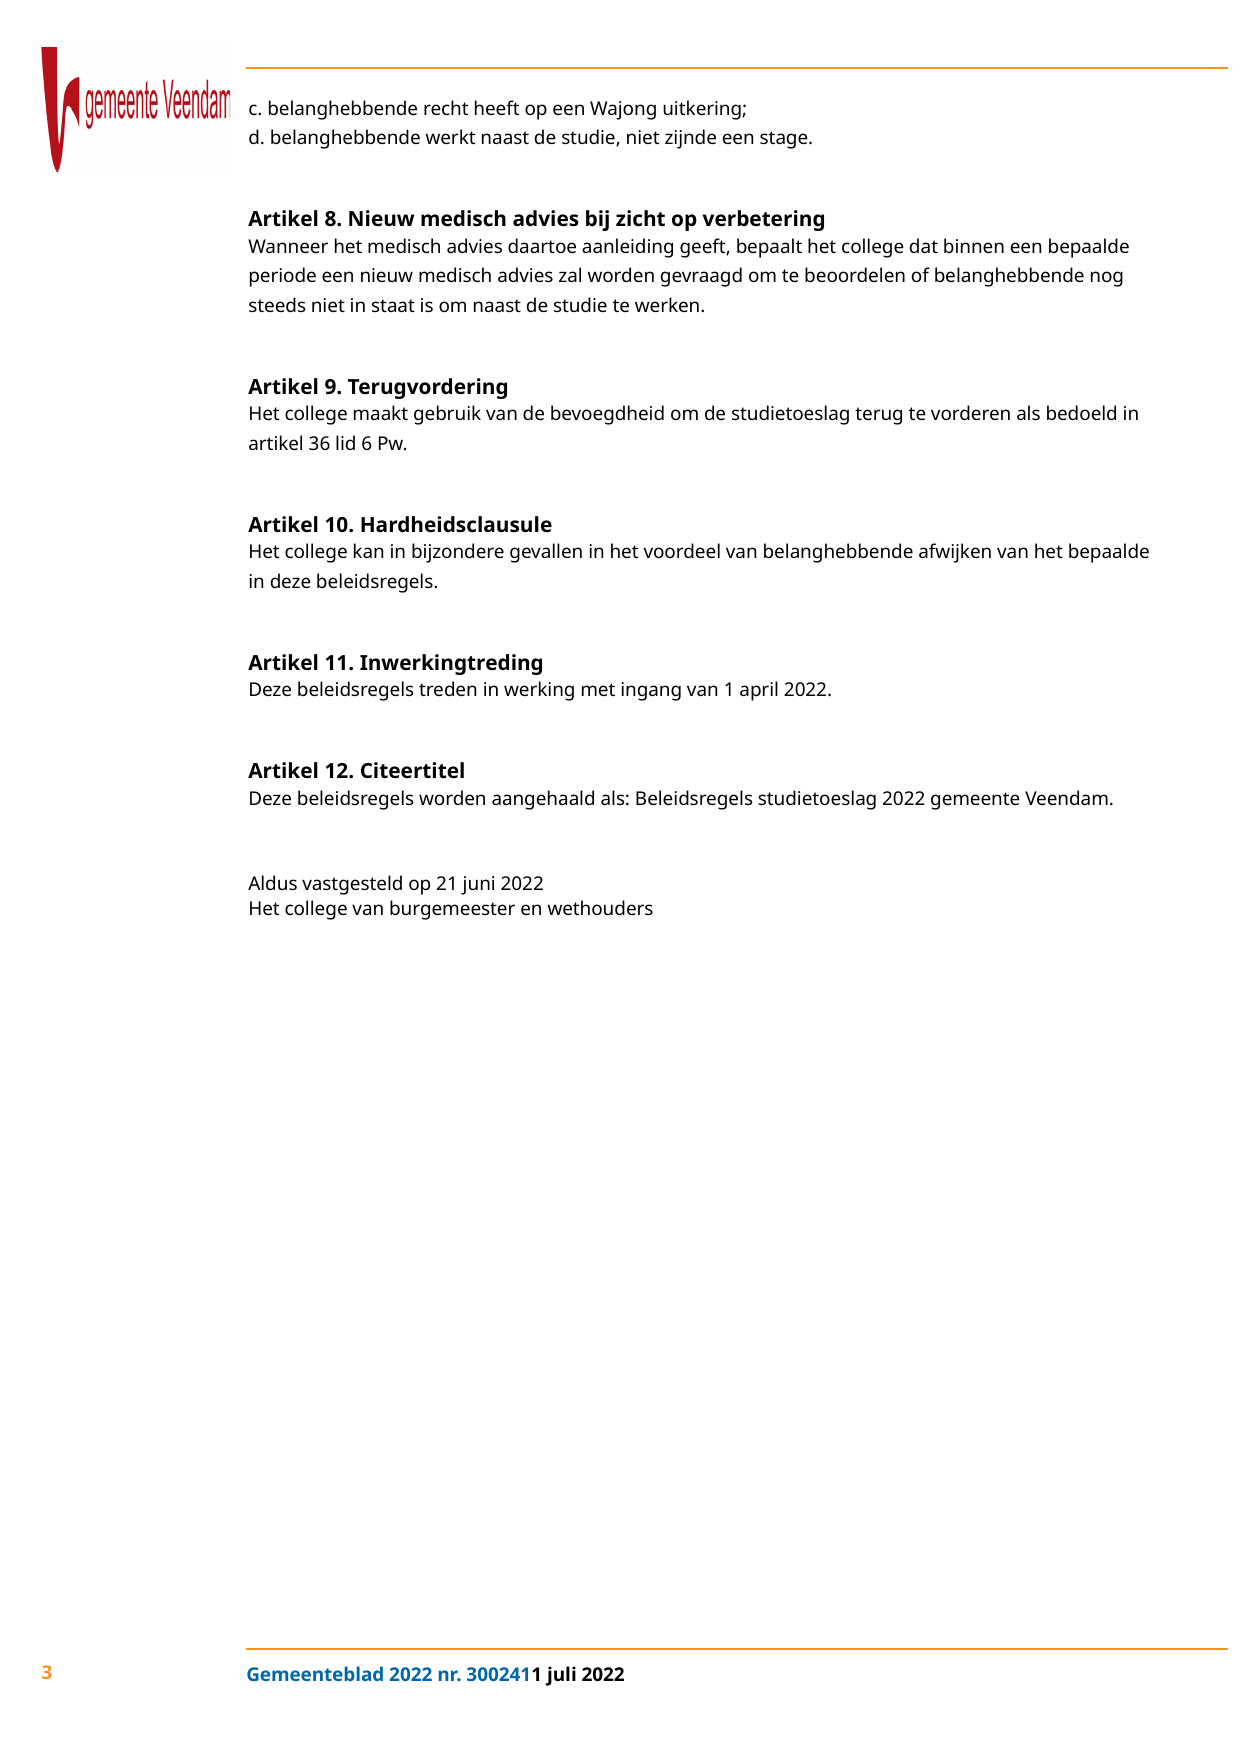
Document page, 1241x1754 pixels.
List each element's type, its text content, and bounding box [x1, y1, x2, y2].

text Wanneer het medisch advies daartoe aanleiding geeft, bepaalt het college dat binnen een bepaalde periode een nieuw medisch advies zal worden gevraagd om te beoordelen of belanghebbende nog steeds niet in staat is om naast de studie te werken. [248, 233, 1152, 318]
text Het college kan in bijzondere gevallen in het voordeel van belanghebbende afwijken van het bepaalde in deze beleidsregels. [248, 538, 1152, 594]
text Aldus vastgesteld op 21 juni 2022 [248, 870, 1152, 896]
text d. belanghebbende werkt naast de studie, niet zijnde een stage. [248, 124, 1152, 150]
text Deze beleidsregels worden aangehaald als: Beleidsregels studietoeslag 2022 gemeente Veendam. [248, 785, 1152, 811]
text Deze beleidsregels treden in werking met ingang van 1 april 2022. [248, 676, 1152, 702]
text Artikel 11. Inwerkingtreding [248, 648, 1152, 676]
text Artikel 8. Nieuw medisch advies bij zicht op verbetering [248, 204, 1152, 233]
text c. belanghebbende recht heeft op een Wajong uitkering; [248, 95, 1152, 121]
text Artikel 9. Terugvordering [248, 372, 1152, 400]
text Het college van burgemeester en wethouders [248, 896, 1152, 921]
text Het college maakt gebruik van de bevoegdheid om de studietoeslag terug te vorderen als bedoeld in artikel 36 lid 6 Pw. [248, 400, 1152, 456]
picture [41, 47, 231, 172]
text Artikel 10. Hardheidsclausule [248, 510, 1152, 538]
text Artikel 12. Citeertitel [248, 756, 1152, 785]
